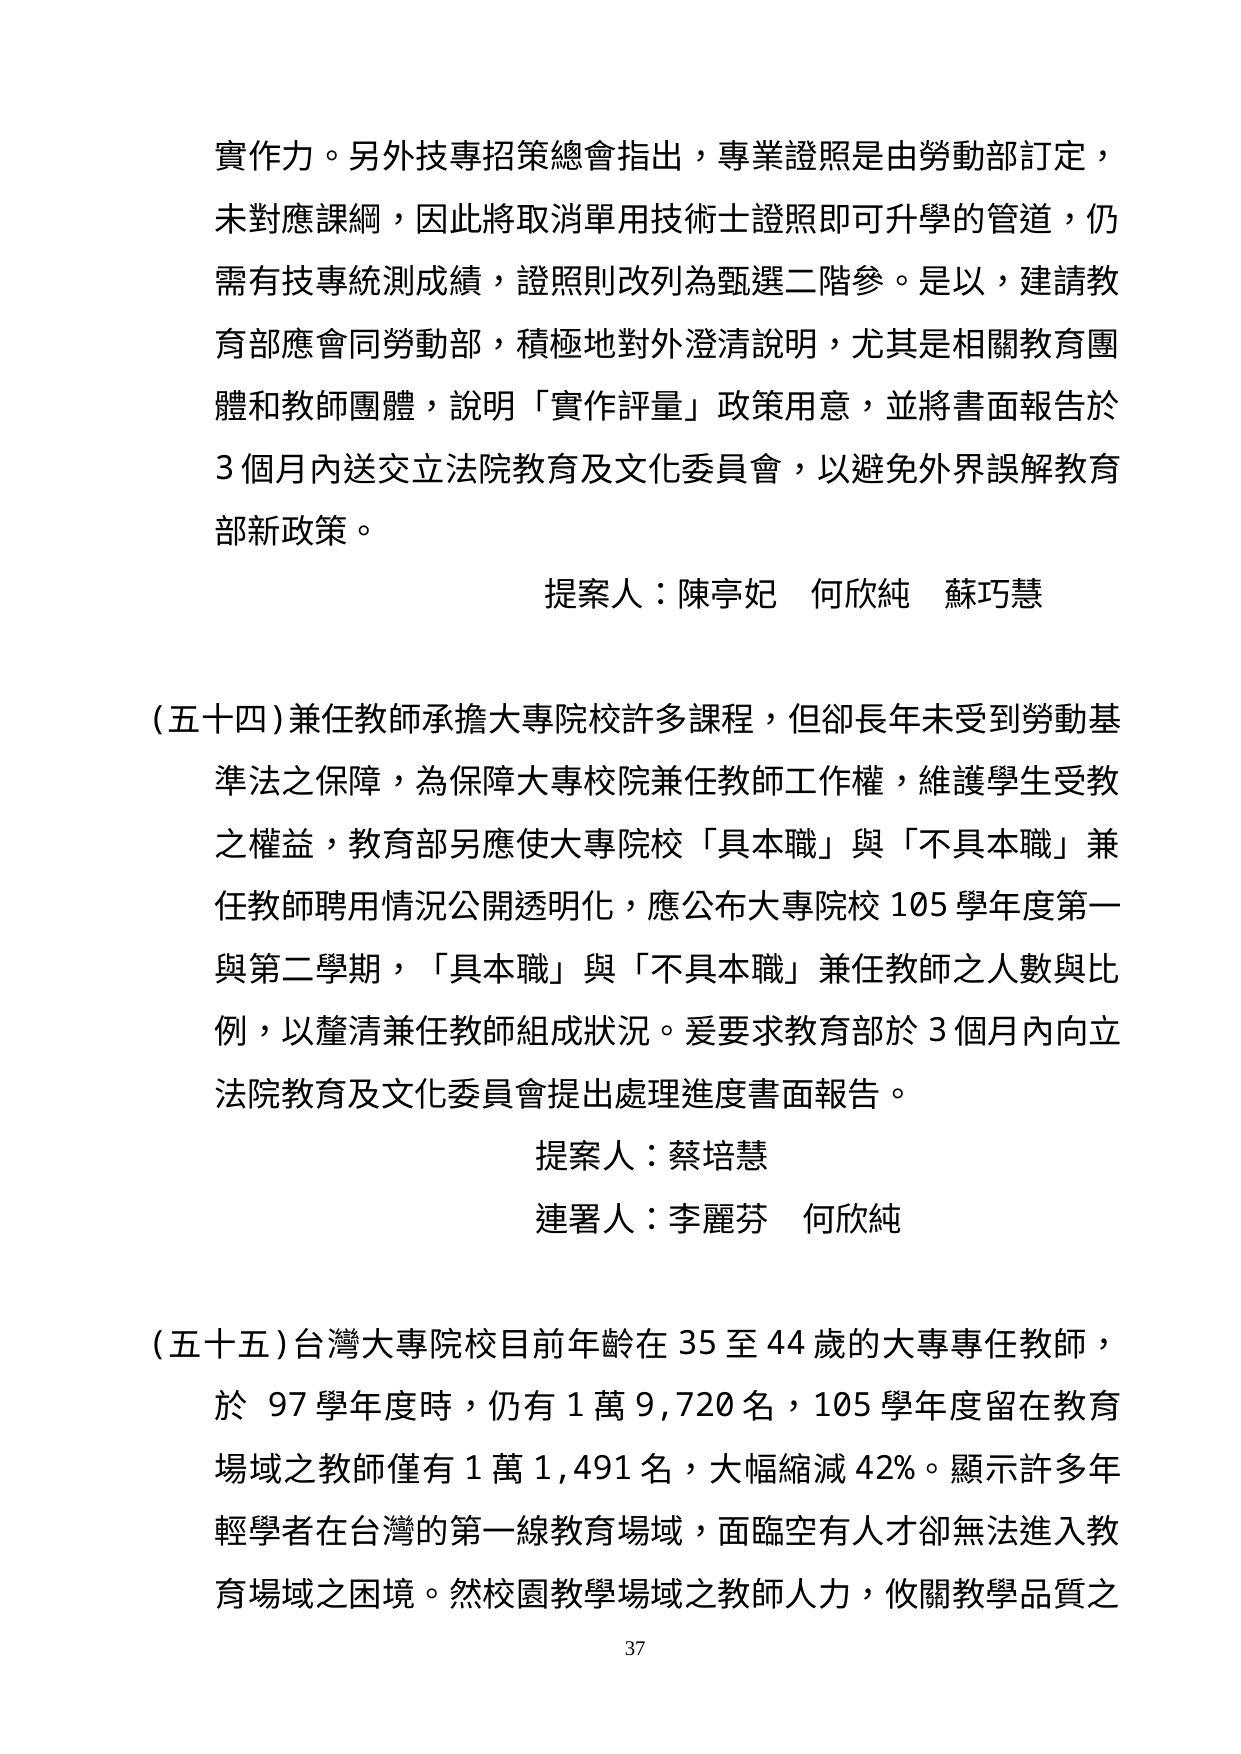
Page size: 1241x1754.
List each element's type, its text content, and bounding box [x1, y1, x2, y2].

text 提案人：陳亭妃 何欣純 蘇巧慧 [244, 550, 1122, 612]
text (五十四)兼任教師承擔大專院校許多課程，但卻長年未受到勞動基準法之保障，為保障大專校院兼任教師工作權，維護學生受教之權益，教育部另應使大專院校「具本職」與「不具本職」兼任教師聘用情況公開透明化，應公布大專院校105學年度第一與第二學期，「具本職」與「不具本職」兼任教師之人數與比例，以釐清兼任教師組成狀況。爰要求教育部於3個月內向立法院教育及文化委員會提出處理進度書面報告。 [148, 675, 1122, 1112]
text 提案人：蔡培慧 [295, 1112, 1122, 1175]
text (五十五)台灣大專院校目前年齡在35至44歲的大專專任教師，於 97學年度時，仍有1萬9,720名，105學年度留在教育場域之教師僅有1萬1,491名，大幅縮減42%。顯示許多年輕學者在台灣的第一線教育場域，面臨空有人才卻無法進入教育場域之困境。然校園教學場域之教師人力，攸關教學品質之把關，過高的生師比將直接影響教育品質，教育部應從合理分配教育資源、調整生師比，給予年輕教師就業機會，亦可確保學生受教權與多元教育管道。爰要求教育部應正視高教生師比，並針對高教資源合理分配與監督機制，於3個月內向立法院教育及文化委員會提出處理進度書面報告。 [148, 1300, 1122, 1612]
text (五十三)教育部預計111年上路的技專考招新制擬增「實作評量」，引發反彈。部分教育團體認為，我國推動證照制度多年，鼓勵學生考專業證照，落實務實致用，或許少數證照不符產業需求，政府應思考加以修正，如今反要捨棄鼓勵考證照的政策，恐有不利技職教育發展。其次，教育部要捨棄證照制度，再創實作評量。取得證照代表實作能力，二期技職再造計畫甚至要補助考試費用來鼓勵高職生考證照，考招新制卻將要取消證照採計，改以實作評量，造成政策矛盾。為此，教育部日前雖對外表示，目前雖有證照考試，但外界仍有「餐飲科學生不會煮水餃之譏」，因此入學測驗增考實作評量，更可引導教學重視實作力。另外技專招策總會指出，專業證照是由勞動部訂定，未對應課綱，因此將取消單用技術士證照即可升學的管道，仍需有技專統測成績，證照則改列為甄選二階參。是以，建請教育部應會同勞動部，積極地對外澄清說明，尤其是相關教育團體和教師團體，說明「實作評量」政策用意，並將書面報告於3個月內送交立法院教育及文化委員會，以避免外界誤解教育部新政策。 [148, 112, 1122, 550]
text 連署人：李麗芬 何欣純 [295, 1175, 1122, 1237]
